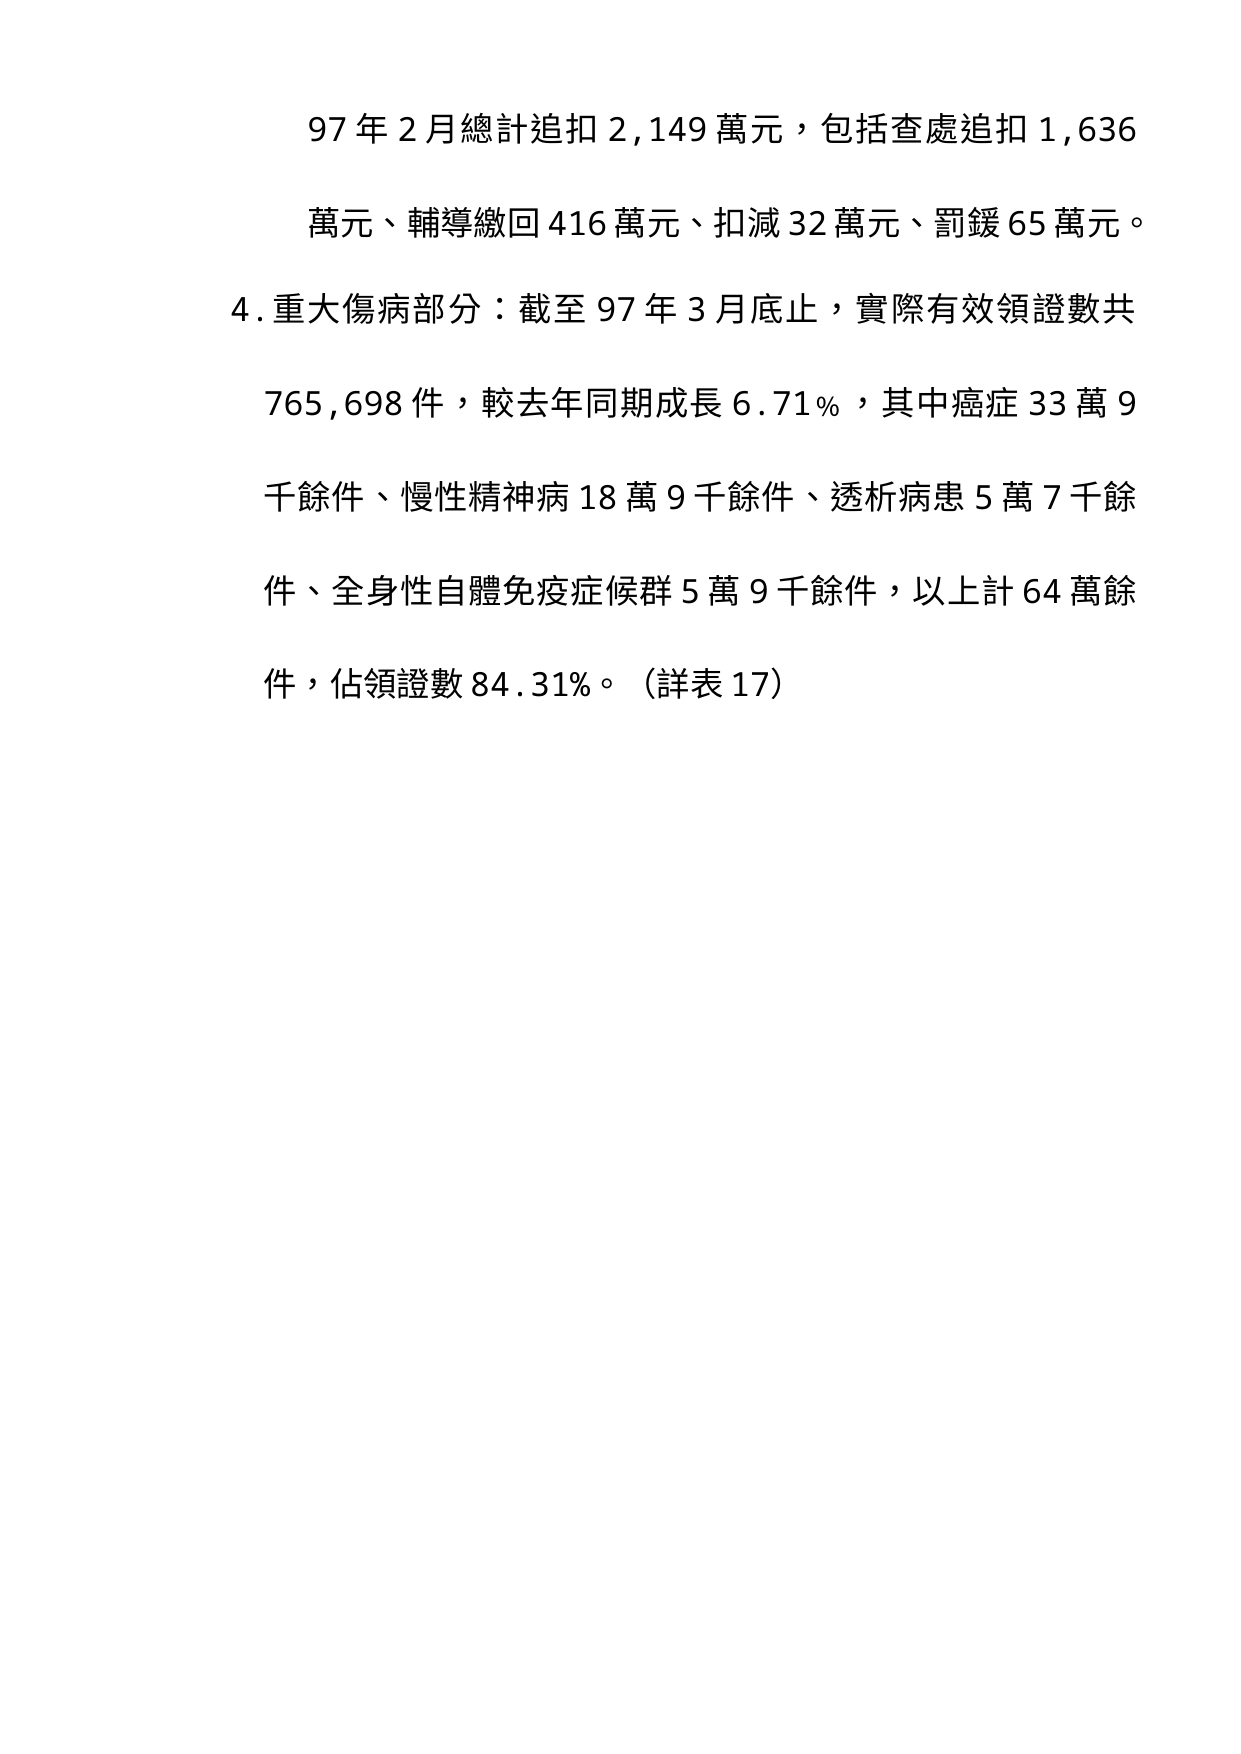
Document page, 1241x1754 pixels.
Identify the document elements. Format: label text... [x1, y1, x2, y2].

text 4.重大傷病部分：截至97年3月底止，實際有效領證數共765,698件，較去年同期成長6.71﹪，其中癌症33萬9千餘件、慢性精神病18萬9千餘件、透析病患5萬7千餘件、全身性自體免疫症候群5萬9千餘件，以上計64萬餘件，佔領證數84.31%。（詳表17） [230, 266, 1137, 703]
text 97年2月總計追扣2,149萬元，包括查處追扣1,636萬元、輔導繳回416萬元、扣減32萬元、罰鍰65萬元。 [307, 85, 1137, 242]
